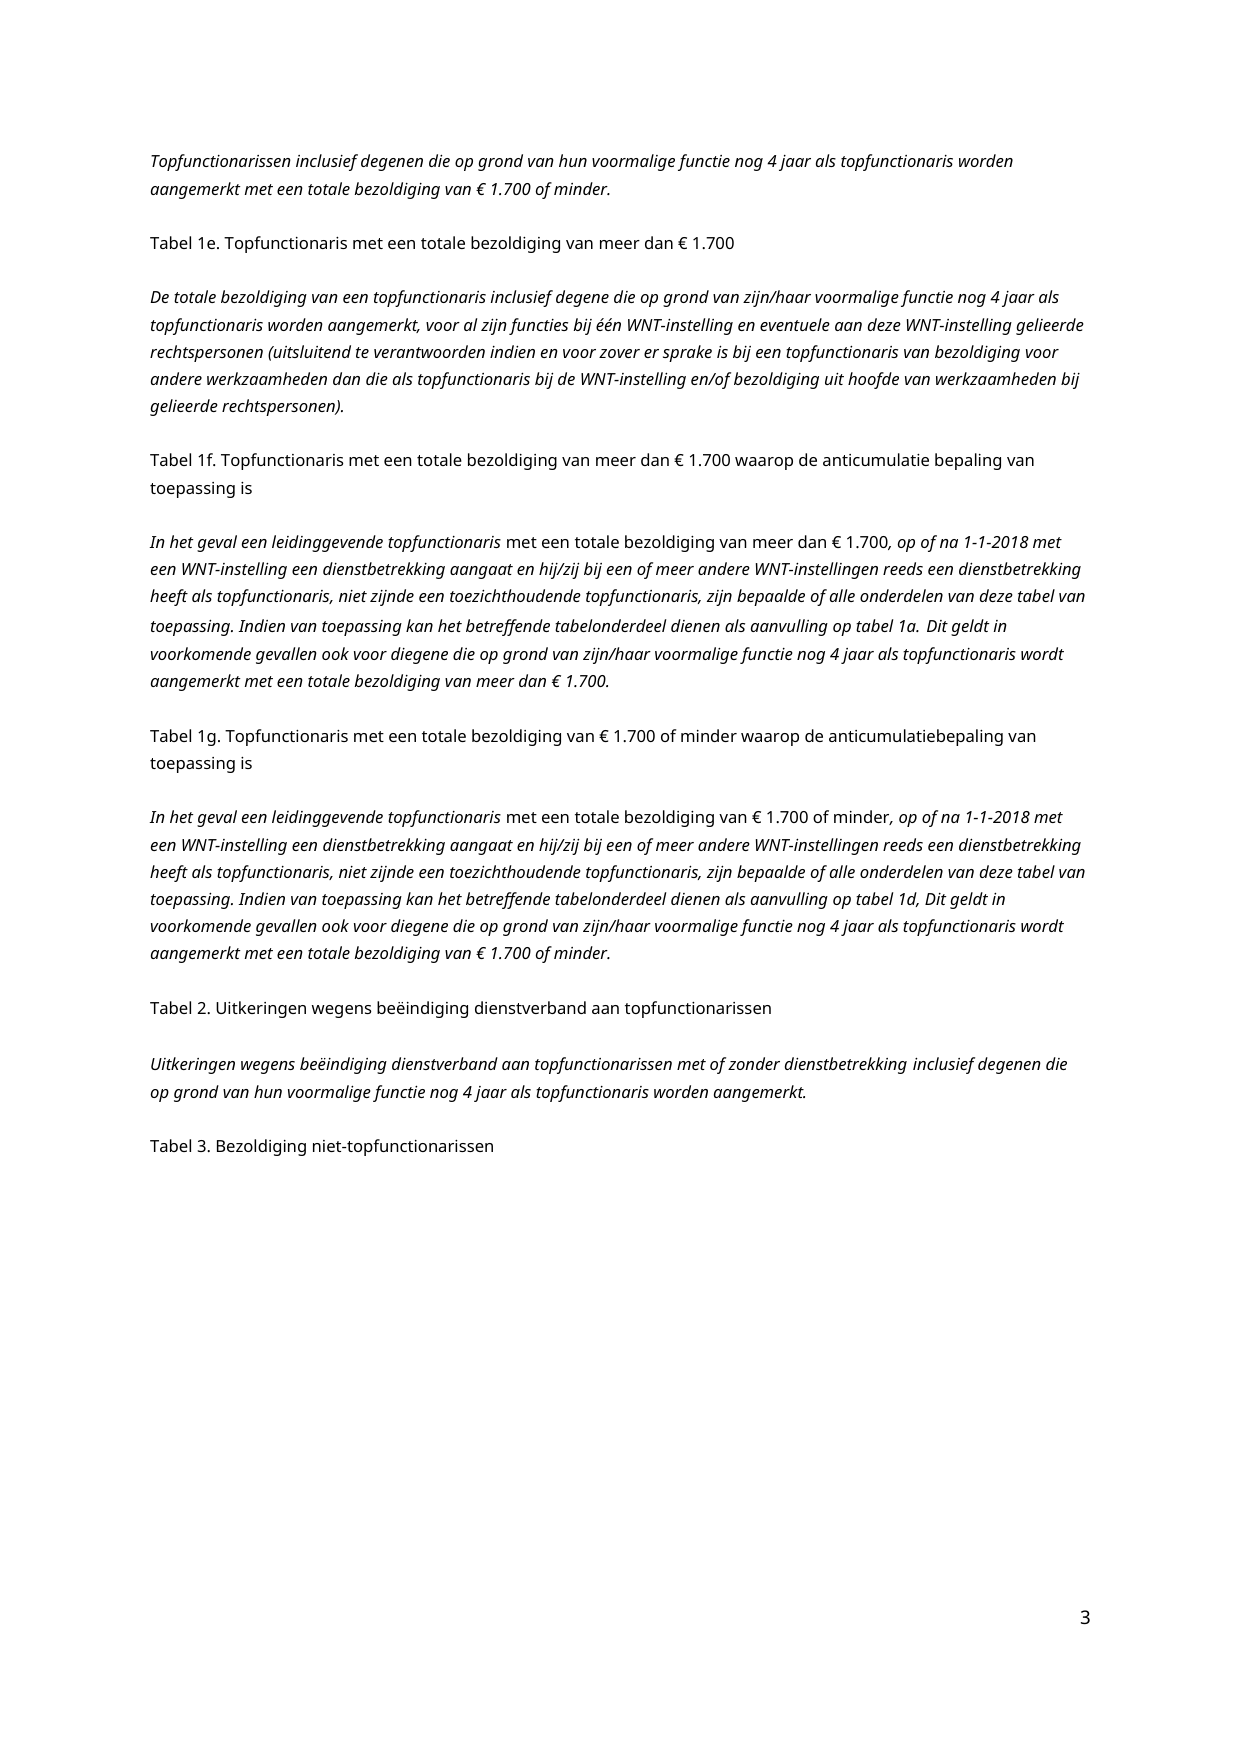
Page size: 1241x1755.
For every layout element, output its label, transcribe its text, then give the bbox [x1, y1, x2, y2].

text Uitkeringen wegens beëindiging dienstverband aan topfunctionarissen met of zonder dienstbetrekking inclusief degenen die op grond van hun voormalige functie nog 4 jaar als topfunctionaris worden aangemerkt. [150, 1051, 1090, 1103]
text Tabel 1f. Topfunctionaris met een totale bezoldiging van meer dan € 1.700 waarop de anticumulatie bepaling van toepassing is [150, 449, 1090, 499]
text In het geval een leidinggevende topfunctionaris met een totale bezoldiging van meer dan € 1.700, op of na 1-1-2018 met een WNT-instelling een dienstbetrekking aangaat en hij/zij bij een of meer andere WNT-instellingen reeds een dienstbetrekking heeft als topfunctionaris, niet zijnde een toezichthoudende topfunctionaris, zijn bepaalde of alle onderdelen van deze tabel van toepassing. Indien van toepassing kan het betreffende tabelonderdeel dienen als aanvulling op tabel 1a. Dit geldt in voorkomende gevallen ook voor diegene die op grond van zijn/haar voormalige functie nog 4 jaar als topfunctionaris wordt aangemerkt met een totale bezoldiging van meer dan € 1.700. [150, 531, 1090, 693]
text In het geval een leidinggevende topfunctionaris met een totale bezoldiging van € 1.700 of minder, op of na 1-1-2018 met een WNT-instelling een dienstbetrekking aangaat en hij/zij bij een of meer andere WNT-instellingen reeds een dienstbetrekking heeft als topfunctionaris, niet zijnde een toezichthoudende topfunctionaris, zijn bepaalde of alle onderdelen van deze tabel van toepassing. Indien van toepassing kan het betreffende tabelonderdeel dienen als aanvulling op tabel 1d, Dit geldt in voorkomende gevallen ook voor diegene die op grond van zijn/haar voormalige functie nog 4 jaar als topfunctionaris wordt aangemerkt met een totale bezoldiging van € 1.700 of minder. [150, 806, 1090, 964]
text Tabel 3. Bezoldiging niet-topfunctionarissen [150, 1135, 1090, 1158]
text Tabel 1g. Topfunctionaris met een totale bezoldiging van € 1.700 of minder waarop de anticumulatiebepaling van toepassing is [150, 724, 1090, 774]
text Tabel 1e. Topfunctionaris met een totale bezoldiging van meer dan € 1.700 [150, 232, 1090, 254]
text Topfunctionarissen inclusief degenen die op grond van hun voormalige functie nog 4 jaar als topfunctionaris worden aangemerkt met een totale bezoldiging van € 1.700 of minder. [150, 150, 1090, 200]
text Tabel 2. Uitkeringen wegens beëindiging dienstverband aan topfunctionarissen [150, 996, 1090, 1019]
text De totale bezoldiging van een topfunctionaris inclusief degene die op grond van zijn/haar voormalige functie nog 4 jaar als topfunctionaris worden aangemerkt, voor al zijn functies bij één WNT-instelling en eventuele aan deze WNT-instelling gelieerde rechtspersonen (uitsluitend te verantwoorden indien en voor zover er sprake is bij een topfunctionaris van bezoldiging voor andere werkzaamheden dan die als topfunctionaris bij de WNT-instelling en/of bezoldiging uit hoofde van werkzaamheden bij gelieerde rechtspersonen). [150, 286, 1090, 417]
